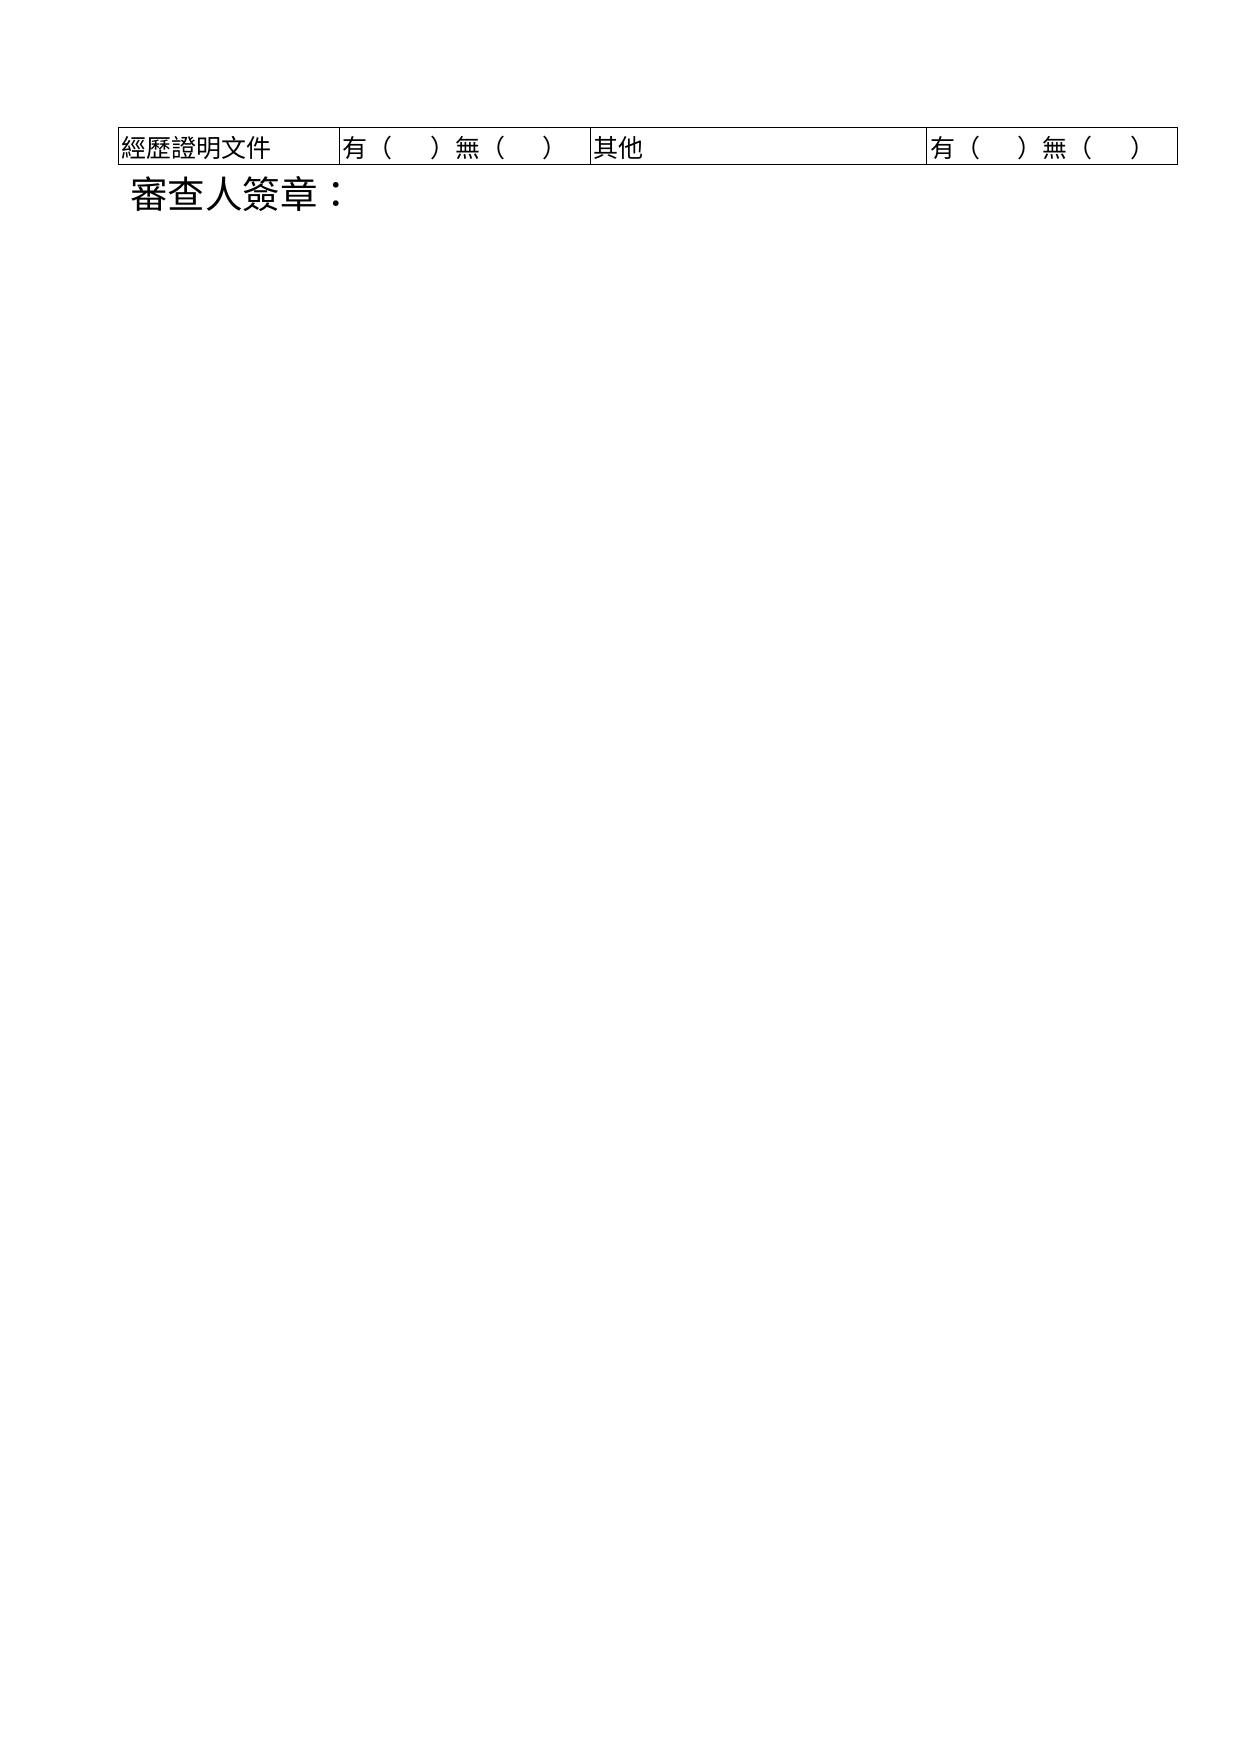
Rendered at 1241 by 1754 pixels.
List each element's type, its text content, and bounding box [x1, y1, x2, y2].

table_cell 有（ ）無（ ） [927, 128, 1177, 164]
table_cell 有（ ）無（ ） [340, 128, 590, 164]
text 審查人簽章： [130, 165, 1110, 219]
table_cell 其他 [591, 128, 926, 164]
table_cell 經歷證明文件 [119, 128, 339, 164]
